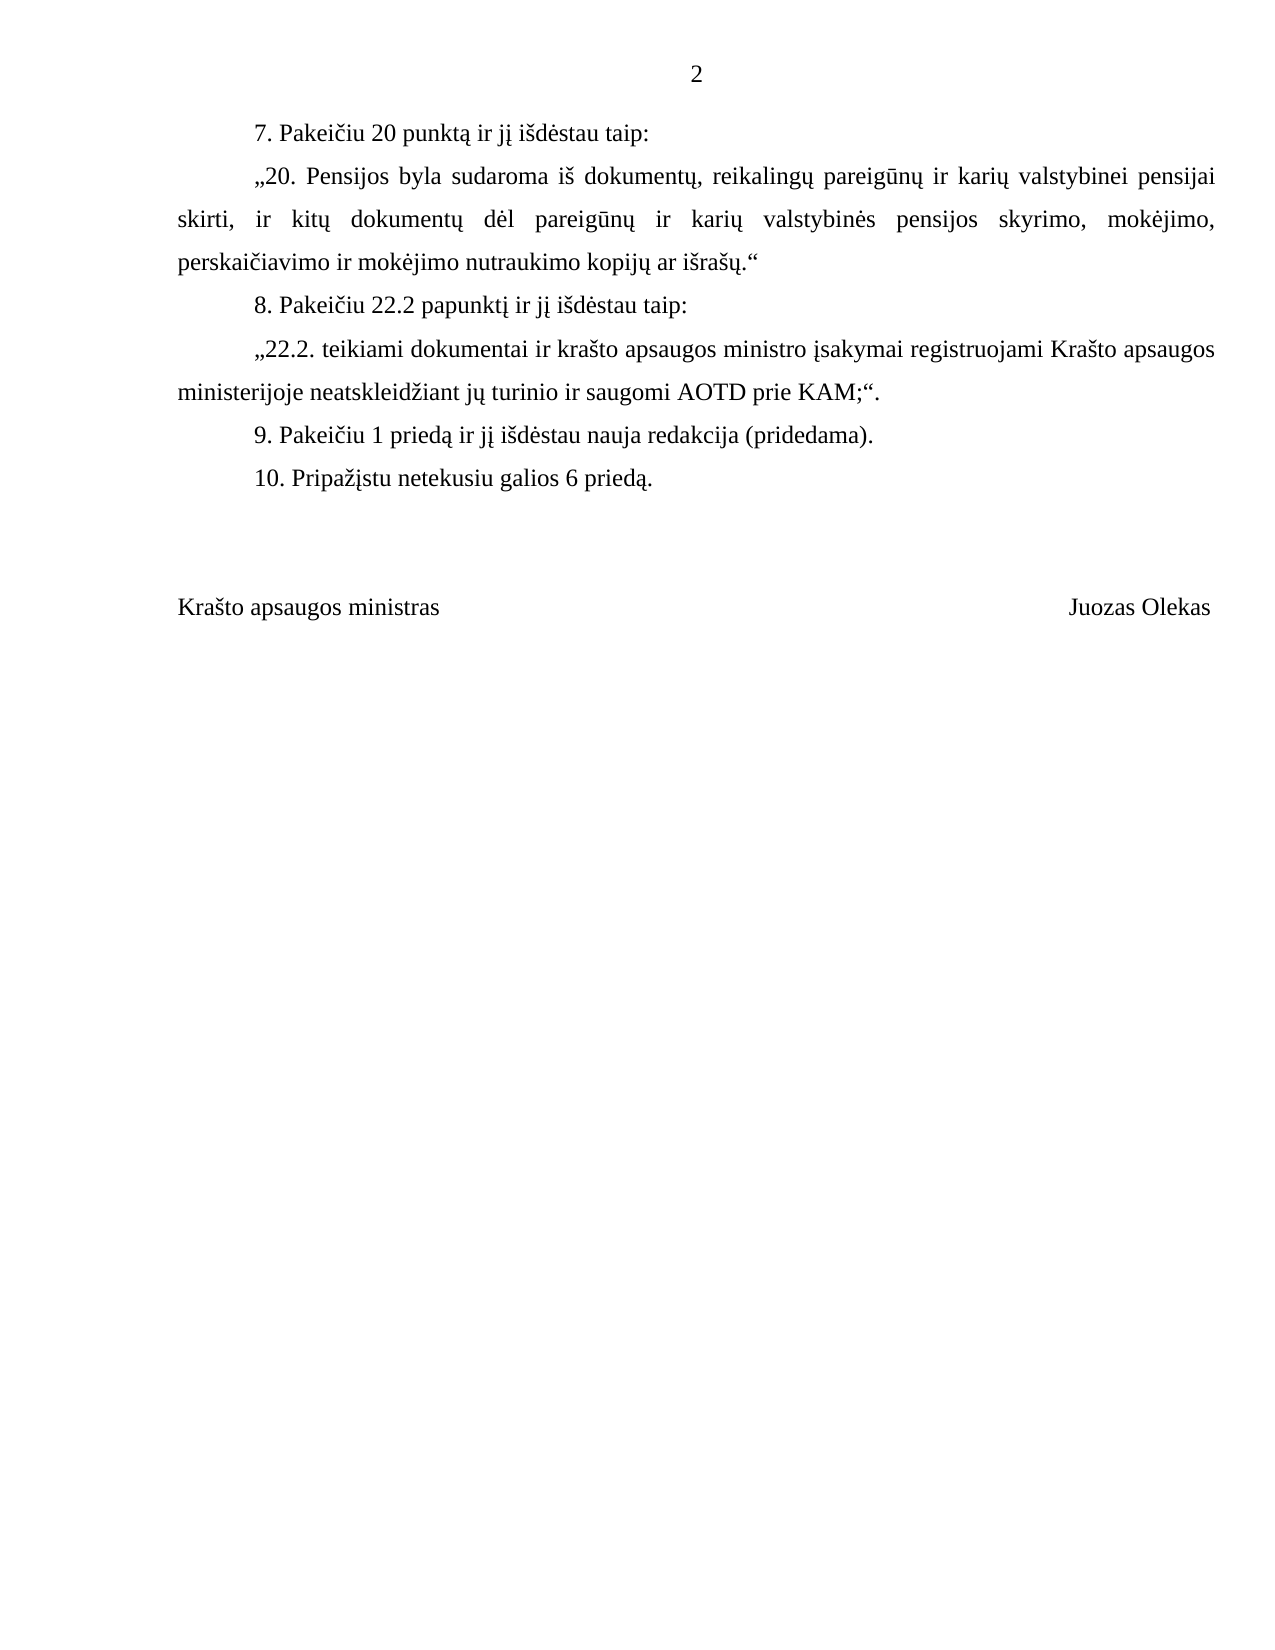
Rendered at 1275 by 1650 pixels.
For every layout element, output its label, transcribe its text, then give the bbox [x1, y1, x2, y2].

text „20. Pensijos byla sudaroma iš dokumentų, reikalingų pareigūnų ir karių valstybinei pensijai skirti, ir kitų dokumentų dėl pareigūnų ir karių valstybinės pensijos skyrimo, mokėjimo, perskaičiavimo ir mokėjimo nutraukimo kopijų ar išrašų.“ [177, 161, 1216, 276]
text 7. Pakeičiu 20 punktą ir jį išdėstau taip: [177, 118, 1216, 147]
text Krašto apsaugos ministras Juozas Olekas [177, 592, 1216, 621]
text 9. Pakeičiu 1 priedą ir jį išdėstau nauja redakcija (pridedama). [177, 420, 1216, 449]
text 10. Pripažįstu netekusiu galios 6 priedą. [177, 463, 1216, 492]
text „22.2. teikiami dokumentai ir krašto apsaugos ministro įsakymai registruojami Krašto apsaugos ministerijoje neatskleidžiant jų turinio ir saugomi AOTD prie KAM;“. [177, 334, 1216, 406]
text 8. Pakeičiu 22.2 papunktį ir jį išdėstau taip: [177, 291, 1216, 319]
